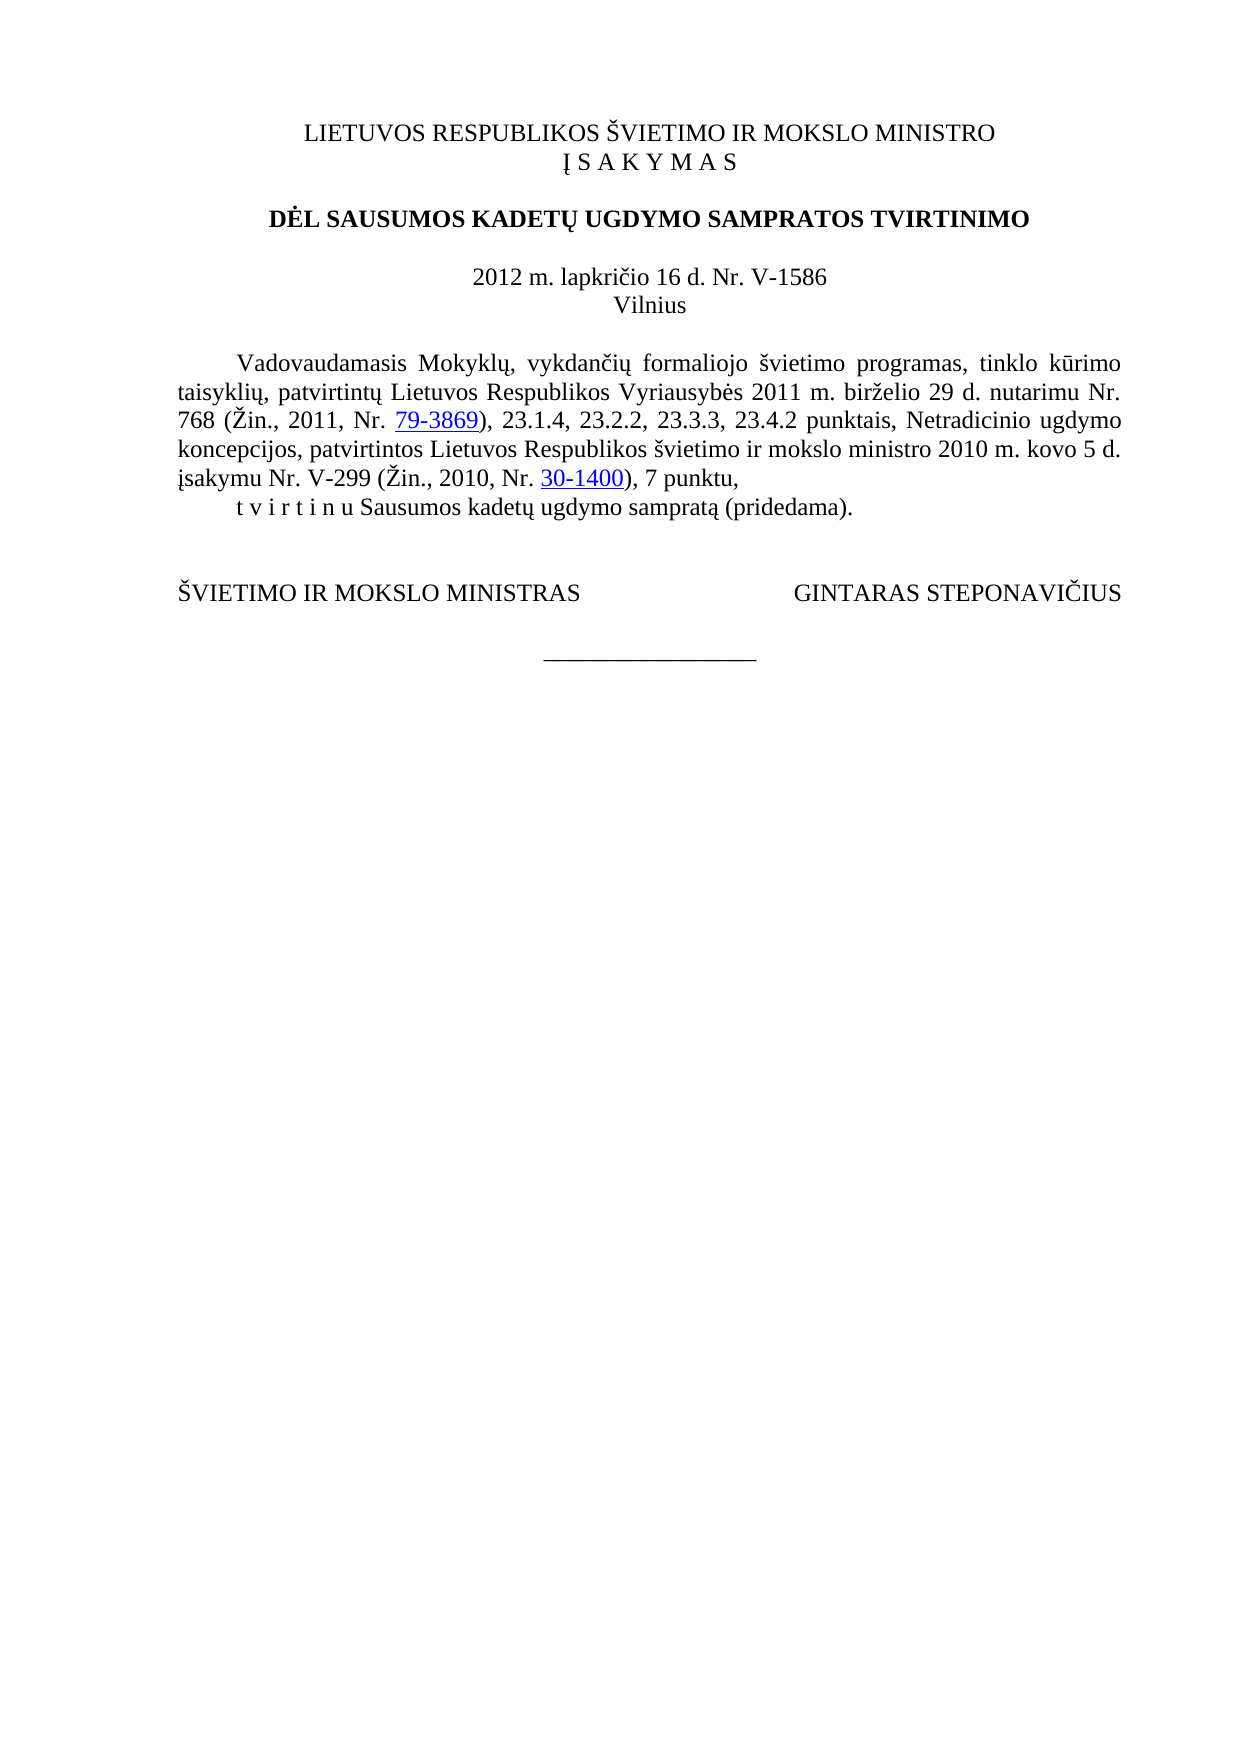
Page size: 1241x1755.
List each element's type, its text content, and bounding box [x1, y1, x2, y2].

text DĖL SAUSUMOS KADETŲ UGDYMO SAMPRATOS TVIRTINIMO [177, 204, 1122, 233]
text _________________ [177, 636, 1122, 664]
text Į S A K Y M A S [177, 147, 1122, 176]
text 2012 m. lapkričio 16 d. Nr. V-1586 [177, 262, 1122, 291]
text Vadovaudamasis Mokyklų, vykdančių formaliojo švietimo programas, tinklo kūrimo taisyklių, patvirtintų Lietuvos Respublikos Vyriausybės 2011 m. birželio 29 d. nutarimu Nr. 768 (Žin., 2011, Nr. 79-3869), 23.1.4, 23.2.2, 23.3.3, 23.4.2 punktais, Netradicinio ugdymo koncepcijos, patvirtintos Lietuvos Respublikos švietimo ir mokslo ministro 2010 m. kovo 5 d. įsakymu Nr. V-299 (Žin., 2010, Nr. 30-1400), 7 punktu, [177, 348, 1122, 492]
text Švietimo ir mokslo ministras Gintaras Steponavičius [177, 578, 1122, 607]
text LIETUVOS RESPUBLIKOS ŠVIETIMO IR MOKSLO MINISTRO [177, 118, 1122, 147]
text t v i r t i n u Sausumos kadetų ugdymo sampratą (pridedama). [177, 492, 1122, 521]
text Vilnius [177, 291, 1122, 319]
